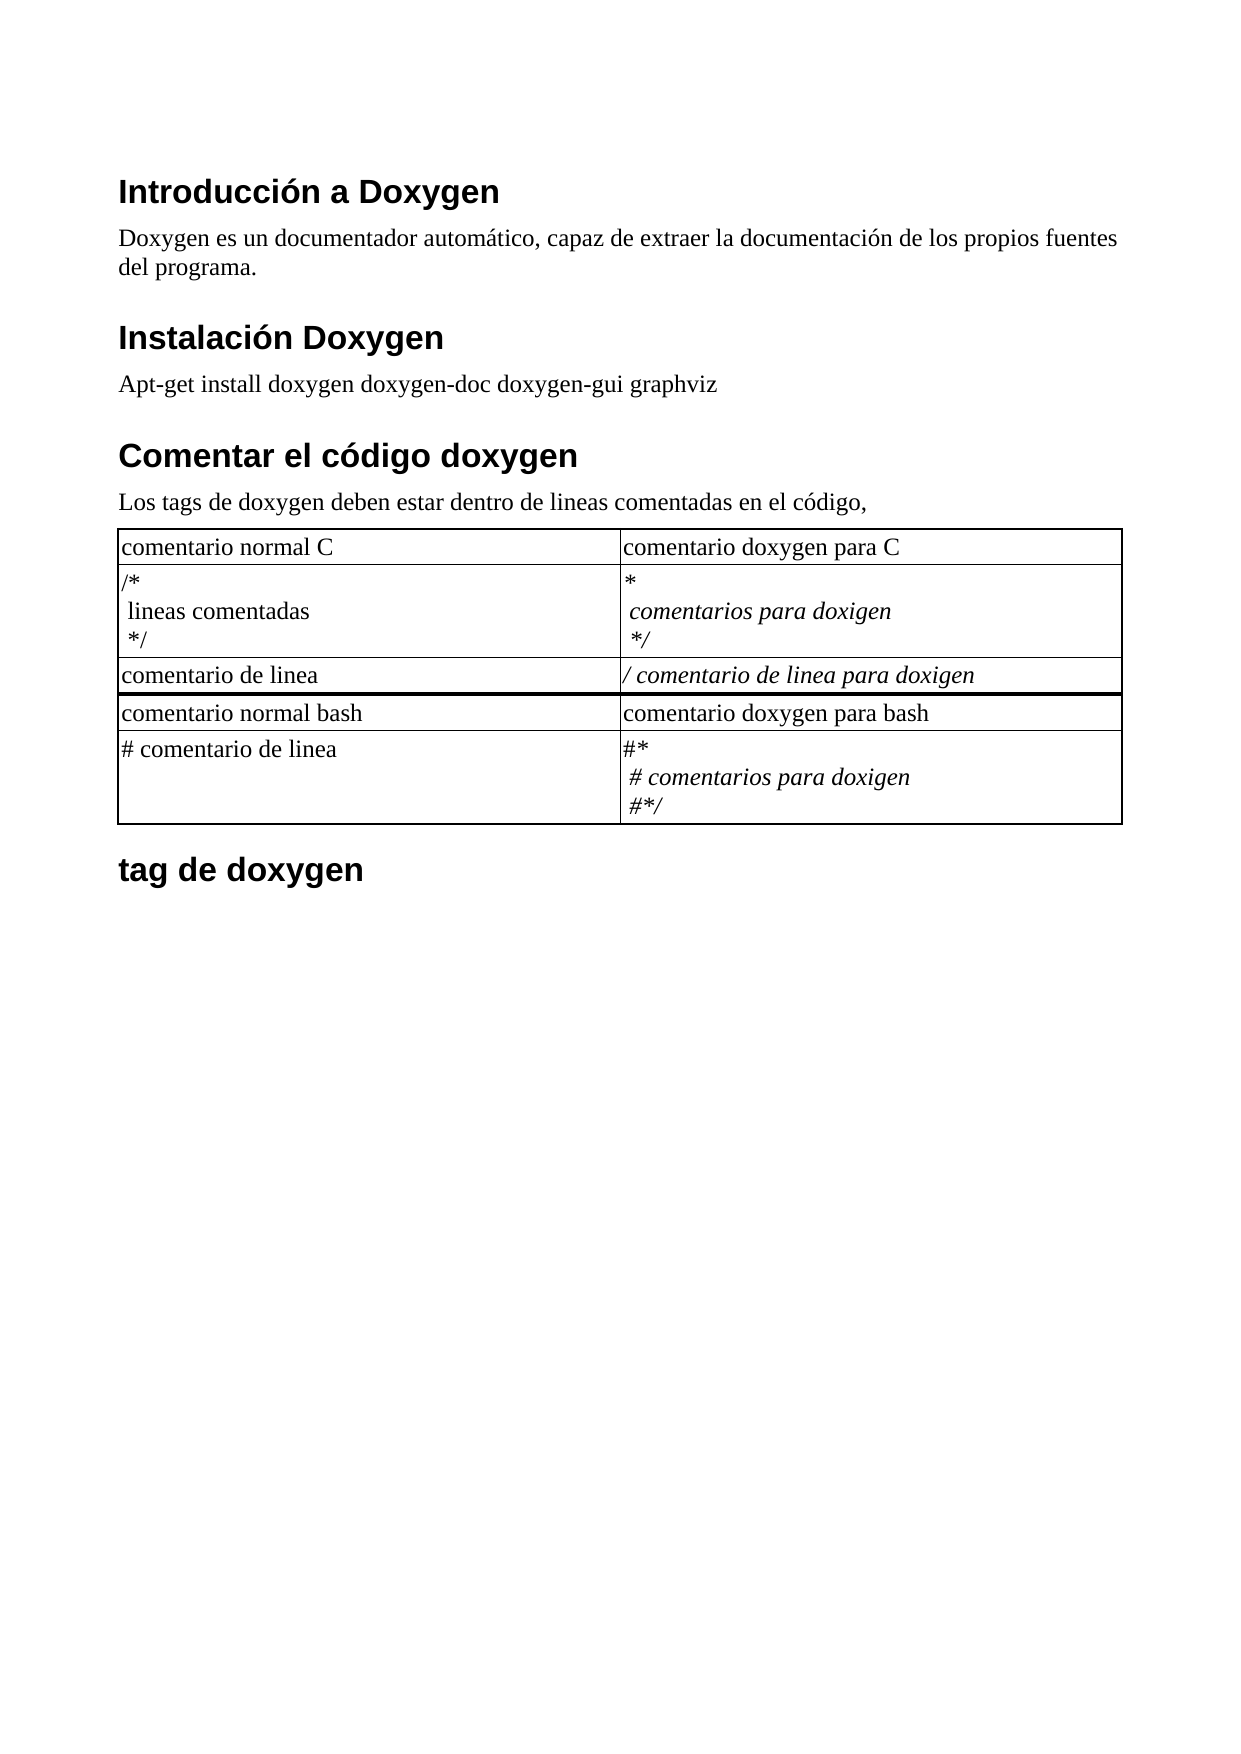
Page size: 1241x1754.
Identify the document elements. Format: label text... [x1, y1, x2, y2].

subtitle tag de doxygen [118, 850, 1122, 888]
subtitle Introducción a Doxygen [118, 172, 1122, 211]
table_header comentario normal C [119, 530, 620, 564]
text Apt-get install doxygen doxygen-doc doxygen-gui graphviz [118, 369, 1122, 398]
subtitle Comentar el código doxygen [118, 435, 1122, 474]
table_header comentario doxygen para C [621, 530, 1121, 564]
table_header comentario doxygen para bash [621, 696, 1121, 730]
table_cell #* # comentarios para doxigen #*/ [621, 731, 1121, 823]
text Doxygen es un documentador automático, capaz de extraer la documentación de los propios fuentes del programa. [118, 223, 1122, 281]
table_cell / comentario de linea para doxigen [621, 658, 1121, 692]
table_cell * comentarios para doxigen */ [621, 565, 1121, 657]
table_cell comentario de linea [119, 658, 620, 692]
table_cell # comentario de linea [119, 731, 620, 823]
subtitle Instalación Doxygen [118, 318, 1122, 357]
table_header comentario normal bash [119, 696, 620, 730]
text Los tags de doxygen deben estar dentro de lineas comentadas en el código, [118, 487, 1122, 515]
table_cell /* lineas comentadas */ [119, 565, 620, 657]
